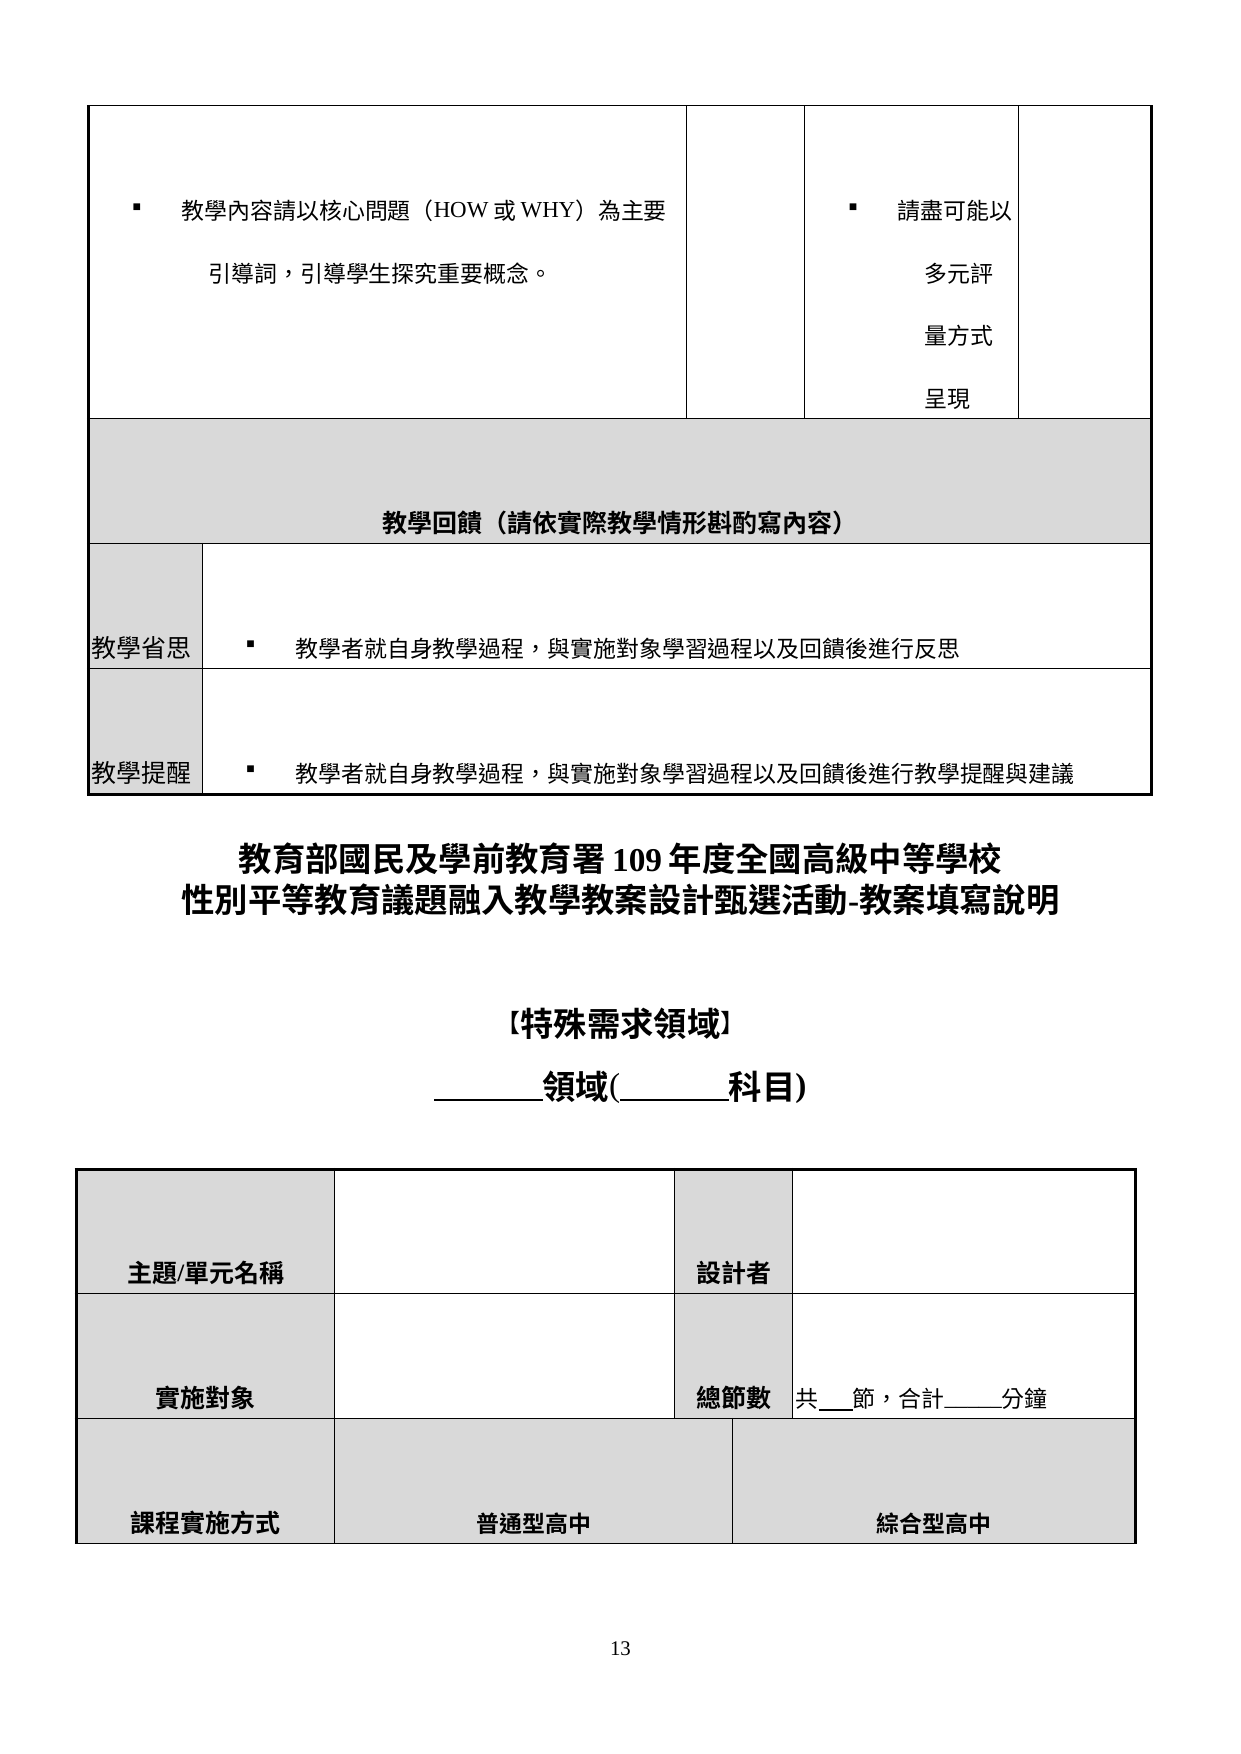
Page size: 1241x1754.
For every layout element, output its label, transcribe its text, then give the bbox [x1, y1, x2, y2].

table_cell 教學省思 [90, 544, 202, 668]
table_header [793, 1171, 1134, 1293]
table_cell 普通型高中 [335, 1419, 732, 1543]
text 性別平等教育議題融入教學教案設計甄選活動-教案填寫說明 [118, 879, 1122, 921]
table_cell 總節數 [675, 1294, 792, 1418]
table_cell 教學者就自身教學過程，與實施對象學習過程以及回饋後進行反思 [203, 544, 1150, 668]
table_cell 教學回饋（請依實際教學情形斟酌寫內容） [90, 419, 1150, 543]
table_cell 教學內容請以核心問題（HOW或WHY）為主要引導詞，引導學生探究重要概念。 [90, 106, 686, 418]
table_cell [335, 1294, 674, 1418]
table_cell 實施對象 [78, 1294, 334, 1418]
table_header 主題/單元名稱 [78, 1171, 334, 1293]
table_cell 共 節，合計_____分鐘 [793, 1294, 1134, 1418]
text 教育部國民及學前教育署109年度全國高級中等學校 [118, 838, 1122, 879]
table_header 設計者 [675, 1171, 792, 1293]
text 領域( 科目) [118, 1043, 1122, 1105]
table_cell [1019, 106, 1150, 418]
text 【特殊需求領域】 [118, 980, 1122, 1043]
table_cell 綜合型高中 [733, 1419, 1134, 1543]
table_cell 課程實施方式 [78, 1419, 334, 1543]
table_cell 教學提醒 [90, 669, 202, 793]
table_cell 請盡可能以多元評量方式呈現 [805, 106, 1018, 418]
table_header [335, 1171, 674, 1293]
table_cell [687, 106, 804, 418]
table_cell 教學者就自身教學過程，與實施對象學習過程以及回饋後進行教學提醒與建議 [203, 669, 1150, 793]
